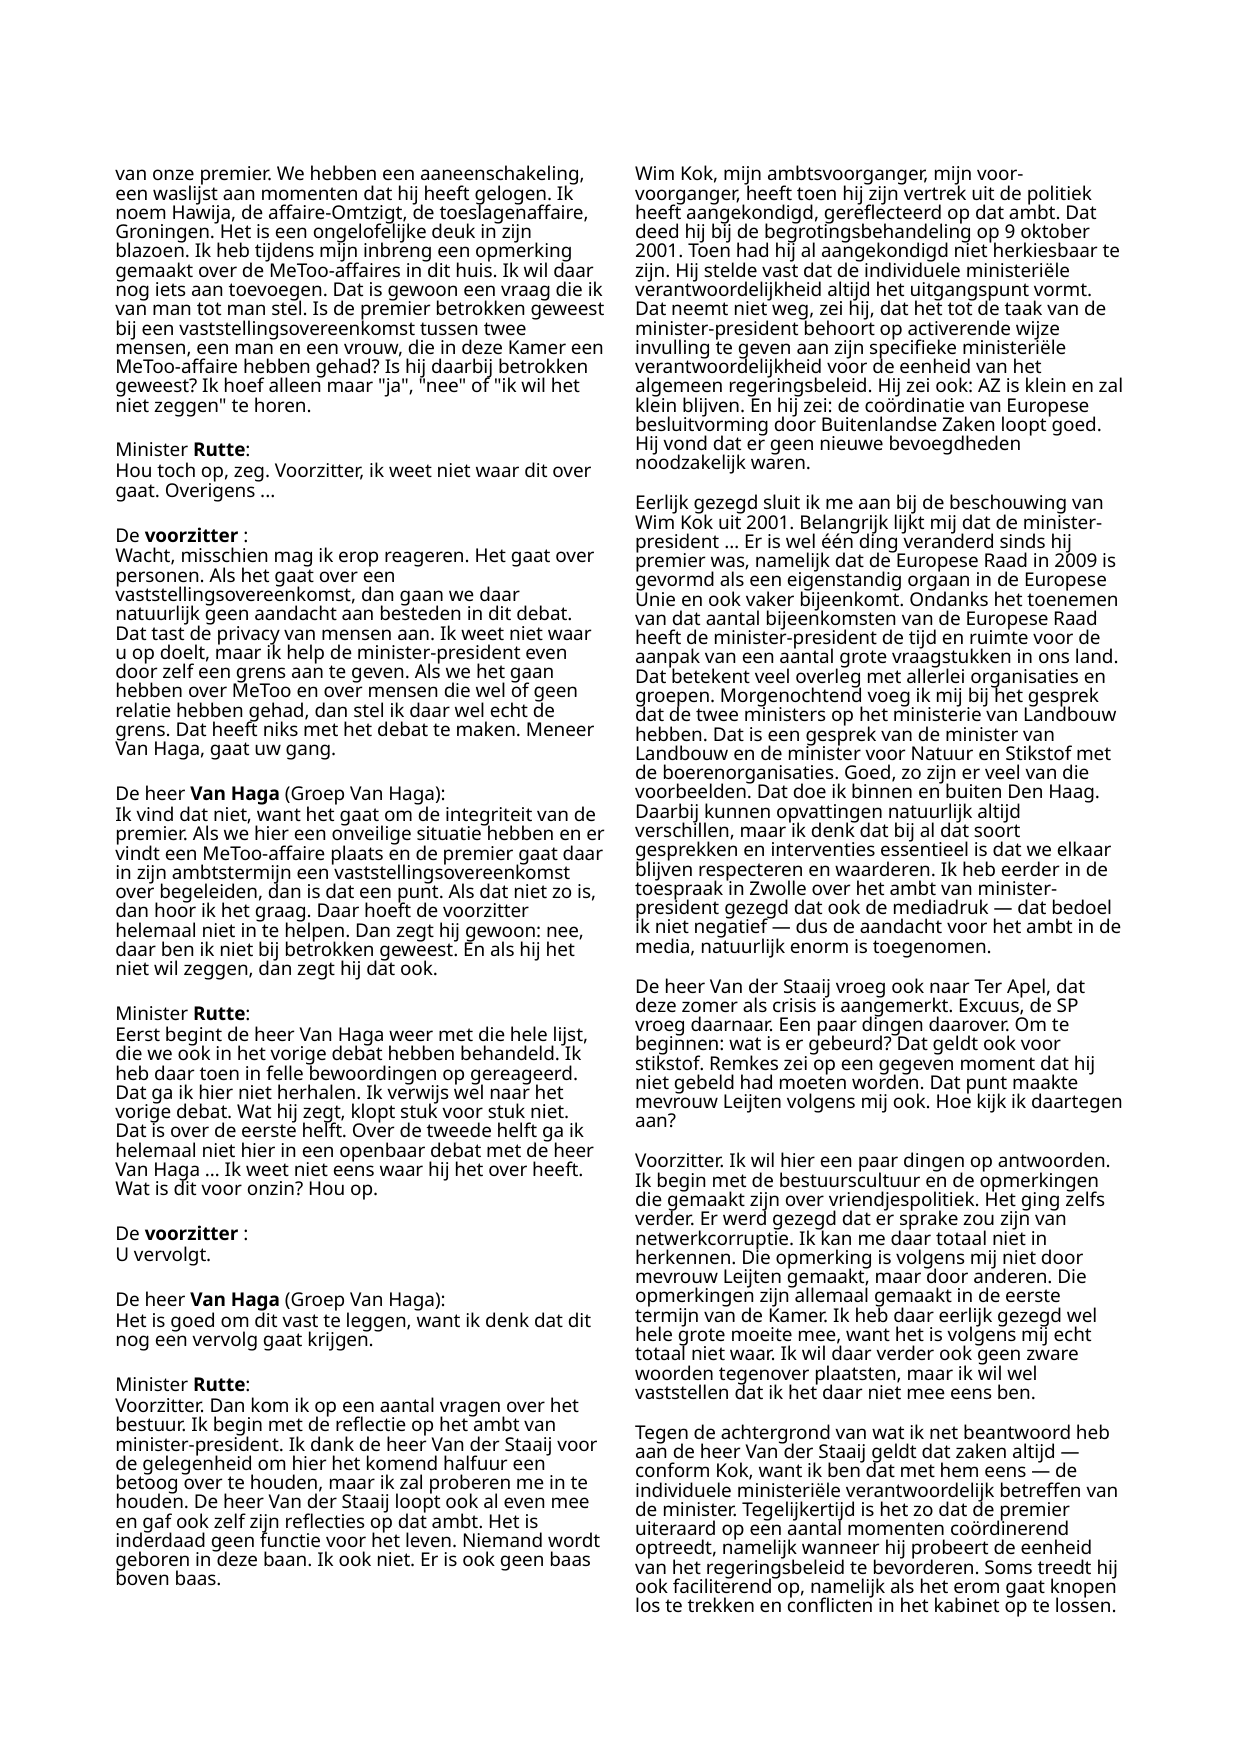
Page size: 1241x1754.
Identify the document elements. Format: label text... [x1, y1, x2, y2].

text Eerst begint de heer Van Haga weer met die hele lijst, die we ook in het vorige debat hebben behandeld. Ik heb daar toen in felle bewoordingen op gereageerd. Dat ga ik hier niet herhalen. Ik verwijs wel naar het vorige debat. Wat hij zegt, klopt stuk voor stuk niet. Dat is over de eerste helft. Over de tweede helft ga ik helemaal niet hier in een openbaar debat met de heer Van Haga … Ik weet niet eens waar hij het over heeft. Wat is dit voor onzin? Hou op. [115, 1026, 605, 1199]
text Het is goed om dit vast te leggen, want ik denk dat dit nog een vervolg gaat krijgen. [115, 1312, 605, 1350]
text van onze premier. We hebben een aaneenschakeling, een waslijst aan momenten dat hij heeft gelogen. Ik noem Hawija, de affaire-Omtzigt, de toeslagenaffaire, Groningen. Het is een ongelofelijke deuk in zijn blazoen. Ik heb tijdens mijn inbreng een opmerking gemaakt over de MeToo-affaires in dit huis. Ik wil daar nog iets aan toevoegen. Dat is gewoon een vraag die ik van man tot man stel. Is de premier betrokken geweest bij een vaststellingsovereenkomst tussen twee mensen, een man en een vrouw, die in deze Kamer een MeToo-affaire hebben gehad? Is hij daarbij betrokken geweest? Ik hoef alleen maar "ja", "nee" of "ik wil het niet zeggen" te horen. [115, 165, 605, 416]
text De voorzitter : [115, 522, 605, 547]
text Eerlijk gezegd sluit ik me aan bij de beschouwing van Wim Kok uit 2001. Belangrijk lijkt mij dat de minister-president … Er is wel één ding veranderd sinds hij premier was, namelijk dat de Europese Raad in 2009 is gevormd als een eigenstandig orgaan in de Europese Unie en ook vaker bijeenkomt. Ondanks het toenemen van dat aantal bijeenkomsten van de Europese Raad heeft de minister-president de tijd en ruimte voor de aanpak van een aantal grote vraagstukken in ons land. Dat betekent veel overleg met allerlei organisaties en groepen. Morgenochtend voeg ik mij bij het gesprek dat de twee ministers op het ministerie van Landbouw hebben. Dat is een gesprek van de minister van Landbouw en de minister voor Natuur en Stikstof met de boerenorganisaties. Goed, zo zijn er veel van die voorbeelden. Dat doe ik binnen en buiten Den Haag. Daarbij kunnen opvattingen natuurlijk altijd verschillen, maar ik denk dat bij al dat soort gesprekken en interventies essentieel is dat we elkaar blijven respecteren en waarderen. Ik heb eerder in de toespraak in Zwolle over het ambt van minister-president gezegd dat ook de mediadruk — dat bedoel ik niet negatief — dus de aandacht voor het ambt in de media, natuurlijk enorm is toegenomen. [635, 494, 1125, 957]
text Minister Rutte: [115, 1371, 605, 1397]
text Voorzitter. Ik wil hier een paar dingen op antwoorden. Ik begin met de bestuurscultuur en de opmerkingen die gemaakt zijn over vriendjespolitiek. Het ging zelfs verder. Er werd gezegd dat er sprake zou zijn van netwerkcorruptie. Ik kan me daar totaal niet in herkennen. Die opmerking is volgens mij niet door mevrouw Leijten gemaakt, maar door anderen. Die opmerkingen zijn allemaal gemaakt in de eerste termijn van de Kamer. Ik heb daar eerlijk gezegd wel hele grote moeite mee, want het is volgens mij echt totaal niet waar. Ik wil daar verder ook geen zware woorden tegenover plaatsten, maar ik wil wel vaststellen dat ik het daar niet mee eens ben. [635, 1152, 1125, 1403]
text Minister Rutte: [115, 1000, 605, 1026]
text Hou toch op, zeg. Voorzitter, ik weet niet waar dit over gaat. Overigens ... [115, 462, 605, 501]
text Wacht, misschien mag ik erop reageren. Het gaat over personen. Als het gaat over een vaststellingsovereenkomst, dan gaan we daar natuurlijk geen aandacht aan besteden in dit debat. Dat tast de privacy van mensen aan. Ik weet niet waar u op doelt, maar ik help de minister-president even door zelf een grens aan te geven. Als we het gaan hebben over MeToo en over mensen die wel of geen relatie hebben gehad, dan stel ik daar wel echt de grens. Dat heeft niks met het debat te maken. Meneer Van Haga, gaat uw gang. [115, 547, 605, 759]
text De voorzitter : [115, 1220, 605, 1246]
text Minister Rutte: [115, 437, 605, 462]
text Ik vind dat niet, want het gaat om de integriteit van de premier. Als we hier een onveilige situatie hebben en er vindt een MeToo-affaire plaats en de premier gaat daar in zijn ambtstermijn een vaststellingsovereenkomst over begeleiden, dan is dat een punt. Als dat niet zo is, dan hoor ik het graag. Daar hoeft de voorzitter helemaal niet in te helpen. Dan zegt hij gewoon: nee, daar ben ik niet bij betrokken geweest. En als hij het niet wil zeggen, dan zegt hij dat ook. [115, 806, 605, 979]
text U vervolgt. [115, 1246, 605, 1265]
text Voorzitter. Dan kom ik op een aantal vragen over het bestuur. Ik begin met de reflectie op het ambt van minister-president. Ik dank de heer Van der Staaij voor de gelegenheid om hier het komend halfuur een betoog over te houden, maar ik zal proberen me in te houden. De heer Van der Staaij loopt ook al even mee en gaf ook zelf zijn reflecties op dat ambt. Het is inderdaad geen functie voor het leven. Niemand wordt geboren in deze baan. Ik ook niet. Er is ook geen baas boven baas. [115, 1397, 605, 1590]
text Tegen de achtergrond van wat ik net beantwoord heb aan de heer Van der Staaij geldt dat zaken altijd — conform Kok, want ik ben dat met hem eens — de individuele ministeriële verantwoordelijk betreffen van de minister. Tegelijkertijd is het zo dat de premier uiteraard op een aantal momenten coördinerend optreedt, namelijk wanneer hij probeert de eenheid van het regeringsbeleid te bevorderen. Soms treedt hij ook faciliterend op, namelijk als het erom gaat knopen los te trekken en conflicten in het kabinet op te lossen. [635, 1424, 1125, 1616]
text De heer Van der Staaij vroeg ook naar Ter Apel, dat deze zomer als crisis is aangemerkt. Excuus, de SP vroeg daarnaar. Een paar dingen daarover. Om te beginnen: wat is er gebeurd? Dat geldt ook voor stikstof. Remkes zei op een gegeven moment dat hij niet gebeld had moeten worden. Dat punt maakte mevrouw Leijten volgens mij ook. Hoe kijk ik daartegen aan? [635, 978, 1125, 1132]
text De heer Van Haga (Groep Van Haga): [115, 1286, 605, 1312]
text De heer Van Haga (Groep Van Haga): [115, 780, 605, 806]
text Wim Kok, mijn ambtsvoorganger, mijn voor-voorganger, heeft toen hij zijn vertrek uit de politiek heeft aangekondigd, gereflecteerd op dat ambt. Dat deed hij bij de begrotingsbehandeling op 9 oktober 2001. Toen had hij al aangekondigd niet herkiesbaar te zijn. Hij stelde vast dat de individuele ministeriële verantwoordelijkheid altijd het uitgangspunt vormt. Dat neemt niet weg, zei hij, dat het tot de taak van de minister-president behoort op activerende wijze invulling te geven aan zijn specifieke ministeriële verantwoordelijkheid voor de eenheid van het algemeen regeringsbeleid. Hij zei ook: AZ is klein en zal klein blijven. En hij zei: de coördinatie van Europese besluitvorming door Buitenlandse Zaken loopt goed. Hij vond dat er geen nieuwe bevoegdheden noodzakelijk waren. [635, 165, 1125, 474]
